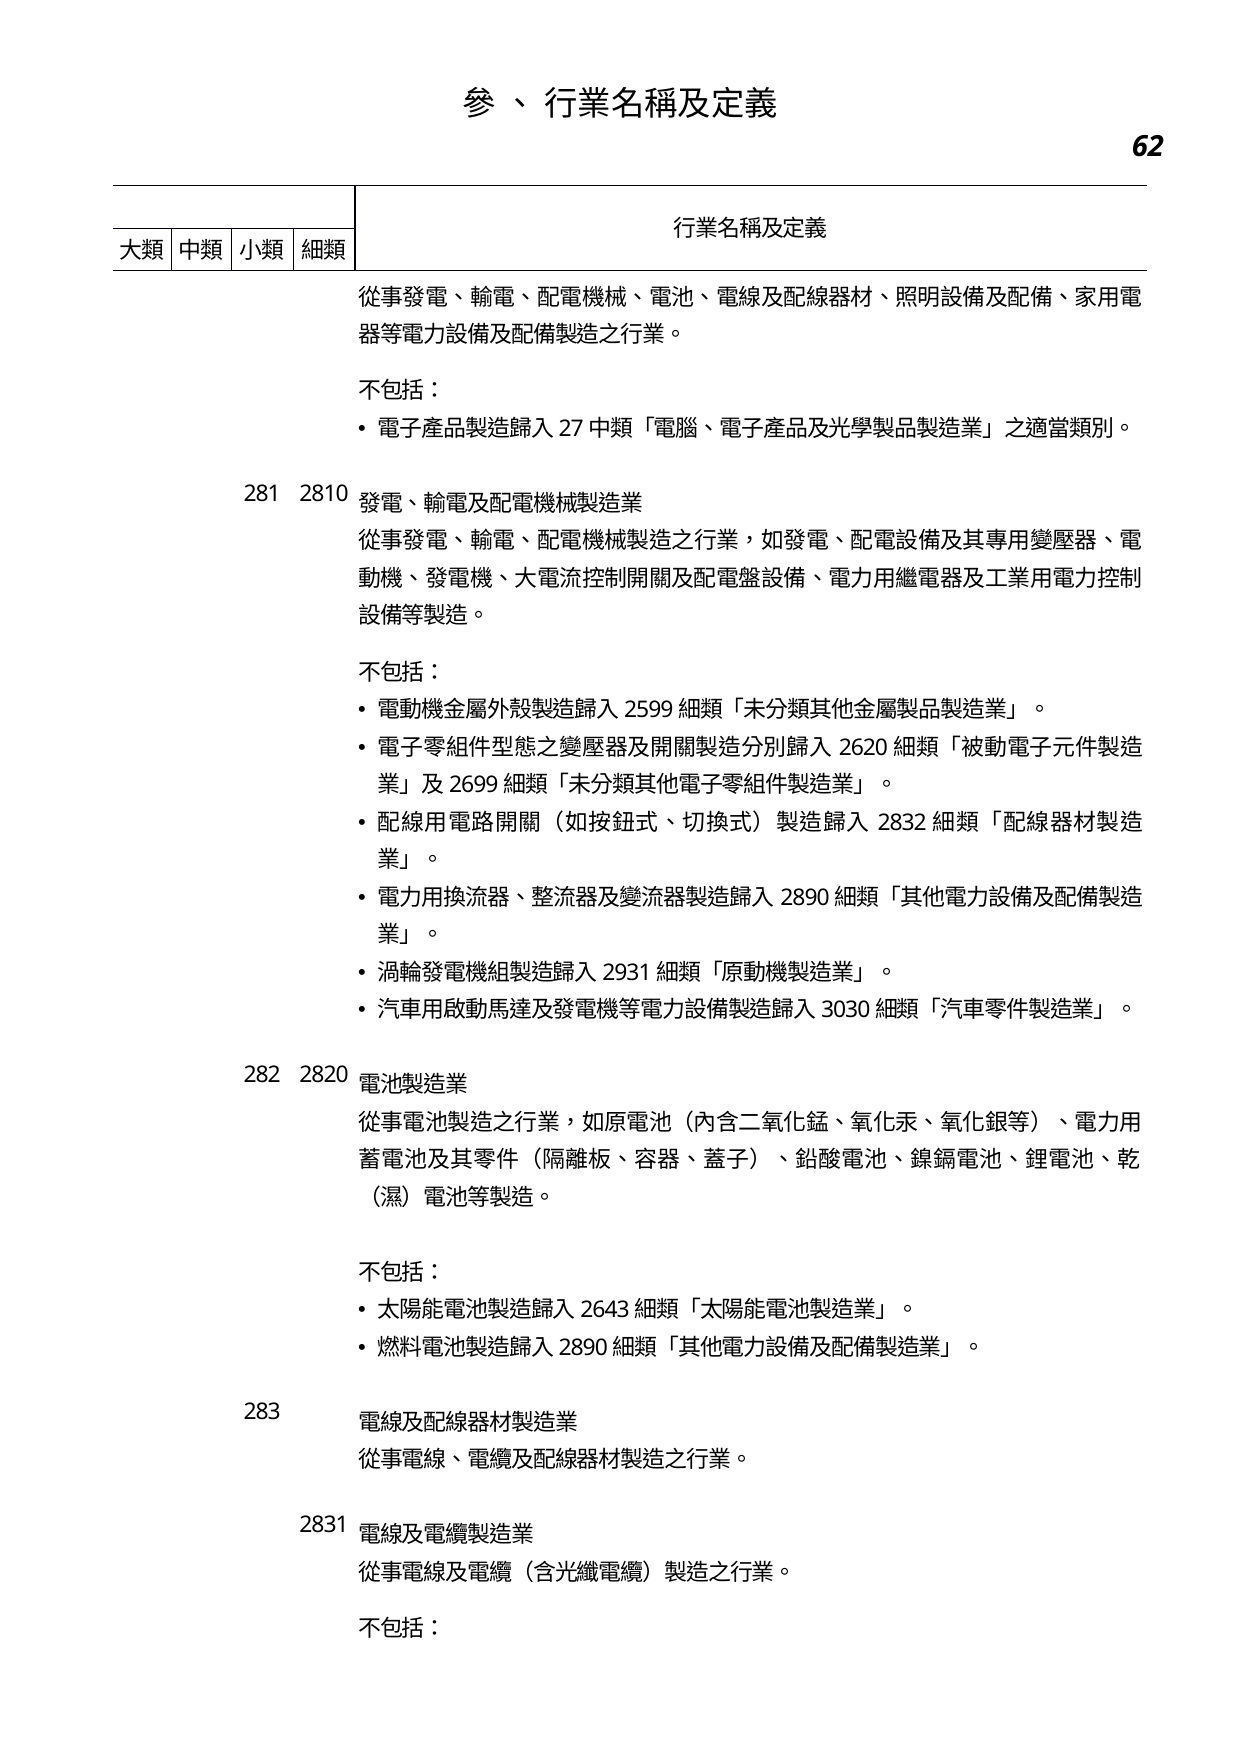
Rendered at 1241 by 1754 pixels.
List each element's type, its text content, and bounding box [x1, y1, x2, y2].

table_cell 電線及電纜製造業 從事電線及電纜（含光纖電纜）製造之行業。 不包括： 電腦用連接線、印表機連接線、USB連接線及其他電子連接線、連接器之製造歸入2699細類「未分類其他電子零組件製造業」。 汽車用電纜組件及電線束之製造歸入3030細類「汽車零件製造業」。 [355, 1508, 1147, 1639]
table_cell [172, 1058, 232, 1395]
table_cell [293, 271, 355, 476]
table_cell 電線及配線器材製造業 從事電線、電纜及配線器材製造之行業。 [355, 1395, 1147, 1508]
table_cell [172, 1395, 232, 1508]
table_cell 大類 [113, 229, 171, 270]
table_cell 2831 [293, 1508, 355, 1639]
table_cell 2810 [293, 476, 355, 1058]
table_cell [232, 1508, 293, 1639]
table_cell 從事發電、輸電、配電機械、電池、電線及配線器材、照明設備及配備、家用電器等電力設備及配備製造之行業。 不包括： 電子產品製造歸入27中類「電腦、電子產品及光學製品製造業」之適當類別。 [355, 271, 1147, 476]
table_cell [113, 476, 172, 1058]
table_cell [172, 1508, 232, 1639]
table_cell 283 [232, 1395, 293, 1508]
table_cell [172, 271, 232, 476]
table_cell 281 [232, 476, 293, 1058]
table_cell [113, 1395, 172, 1508]
table_header 行業名稱及定義 [356, 186, 1147, 270]
table_cell [232, 271, 293, 476]
table_cell 2820 [293, 1058, 355, 1395]
table_cell 發電、輸電及配電機械製造業 從事發電、輸電、配電機械製造之行業，如發電、配電設備及其專用變壓器、電動機、發電機、大電流控制開關及配電盤設備、電力用繼電器及工業用電力控制設備等製造。 不包括： 電動機金屬外殼製造歸入2599細類「未分類其他金屬製品製造業」。 電子零組件型態之變壓器及開關製造分別歸入2620細類「被動電子元件製造業」及2699細類「未分類其他電子零組件製造業」。 配線用電路開關（如按鈕式、切換式）製造歸入2832細類「配線器材製造業」。 電力用換流器、整流器及變流器製造歸入2890細類「其他電力設備及配備製造業」。 渦輪發電機組製造歸入2931細類「原動機製造業」。 汽車用啟動馬達及發電機等電力設備製造歸入3030細類「汽車零件製造業」。 [355, 476, 1147, 1058]
table_cell 282 [232, 1058, 293, 1395]
table_header [113, 186, 354, 227]
table_cell [172, 476, 232, 1058]
table_cell [113, 1058, 172, 1395]
table_cell 小類 [232, 229, 293, 270]
table_cell 細類 [294, 229, 354, 270]
table_cell [293, 1395, 355, 1508]
table_cell 電池製造業 從事電池製造之行業，如原電池（內含二氧化錳、氧化汞、氧化銀等）、電力用蓄電池及其零件（隔離板、容器、蓋子）、鉛酸電池、鎳鎘電池、鋰電池、乾（濕）電池等製造。 不包括： 太陽能電池製造歸入2643細類「太陽能電池製造業」。 燃料電池製造歸入2890細類「其他電力設備及配備製造業」。 [355, 1058, 1147, 1395]
table_cell [113, 1508, 172, 1639]
table_cell 中類 [172, 229, 231, 270]
table_cell [113, 271, 172, 476]
